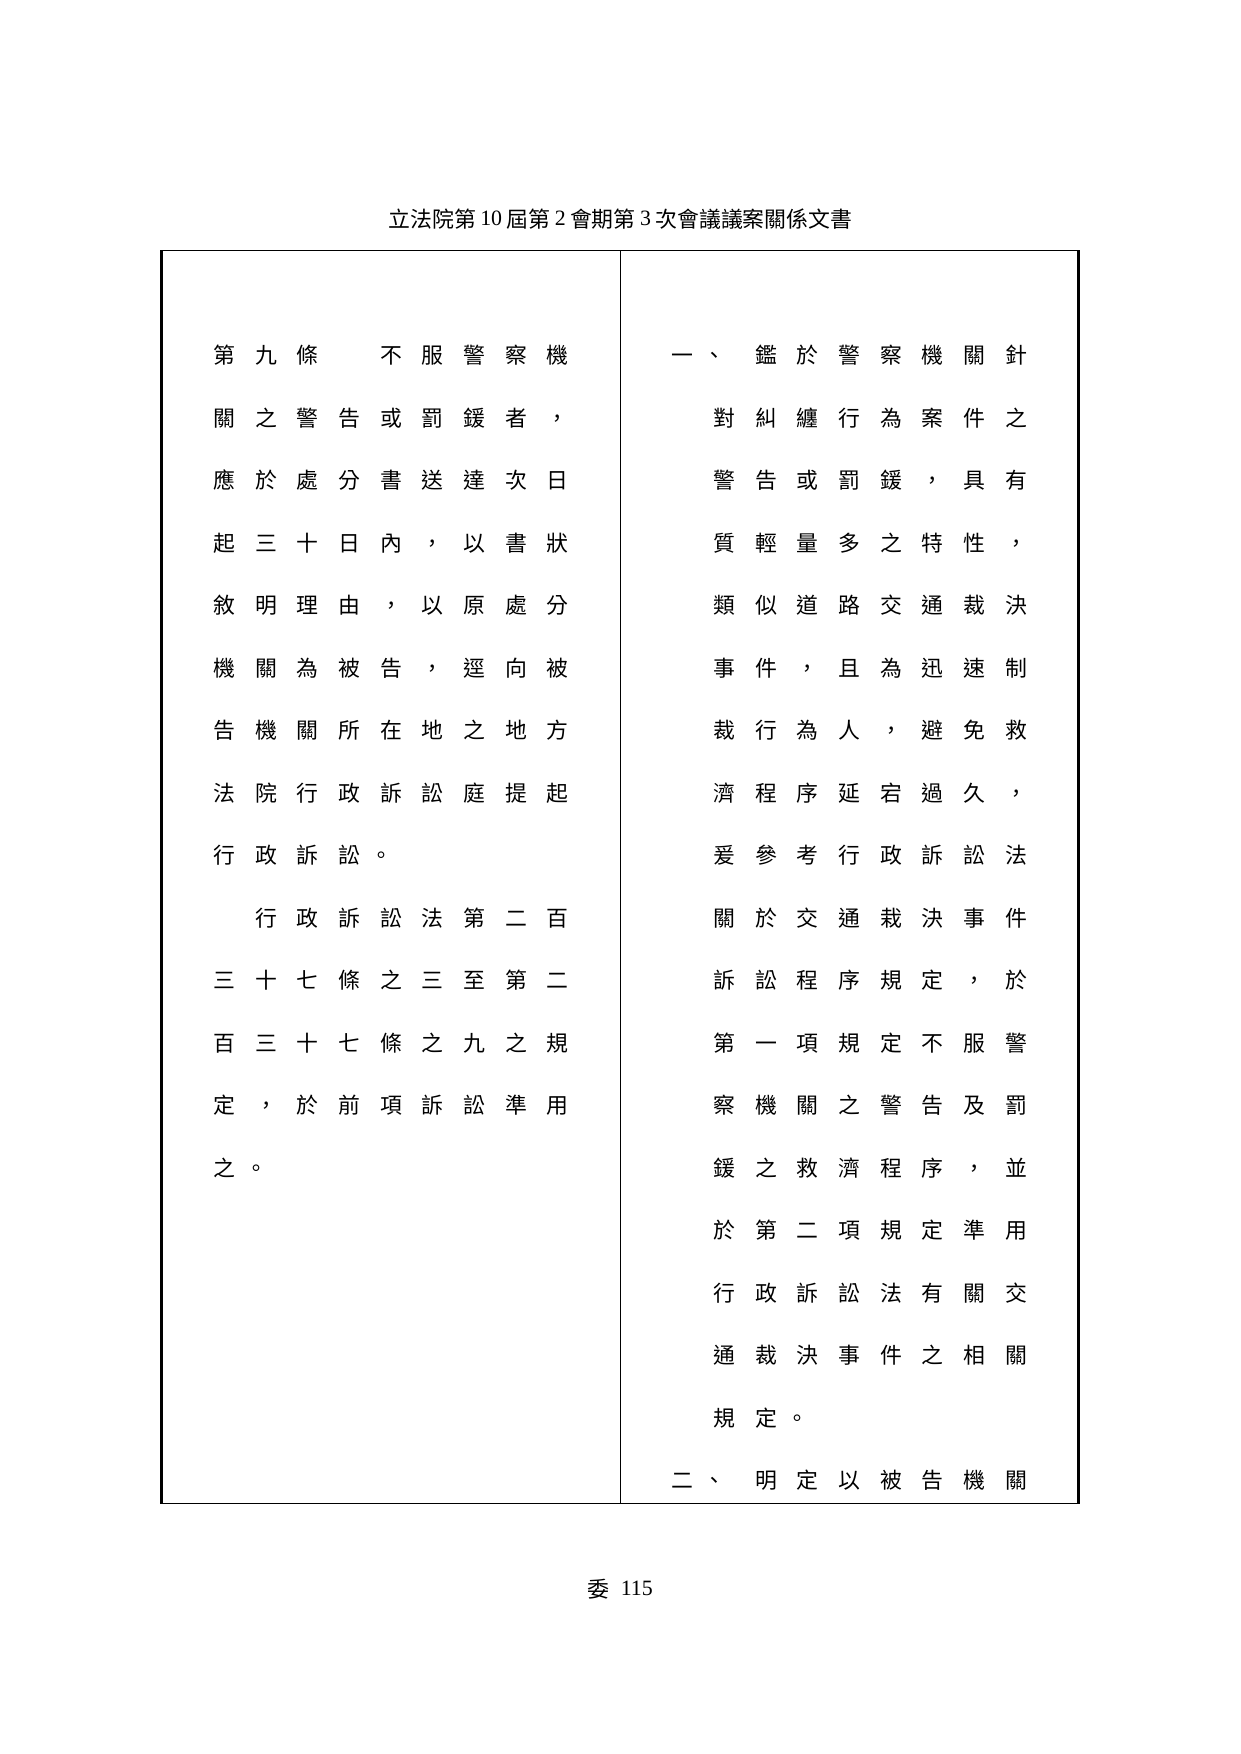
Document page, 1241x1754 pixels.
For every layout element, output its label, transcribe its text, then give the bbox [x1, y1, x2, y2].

table_cell 第九條 不服警察機關之警告或罰鍰者，應於處分書送達次日起三十日內，以書狀敘明理由，以原處分機關為被告，逕向被告機關所在地之地方法院行政訴訟庭提起行政訴訟。 行政訴訟法第二百三十七條之三至第二百三十七條之九之規定，於前項訴訟準用之。 [163, 251, 620, 1503]
table_cell 一、鑑於警察機關針對糾纏行為案件之警告或罰鍰，具有質輕量多之特性，類似道路交通裁決事件，且為迅速制裁行為人，避免救濟程序延宕過久，爰參考行政訴訟法關於交通栽決事件訴訟程序規定，於第一項規定不服警察機關之警告及罰鍰之救濟程序，並於第二項規定準用行政訴訟法有關交通裁決事件之相關規定。 二、明定以被告機關 [621, 251, 1077, 1503]
